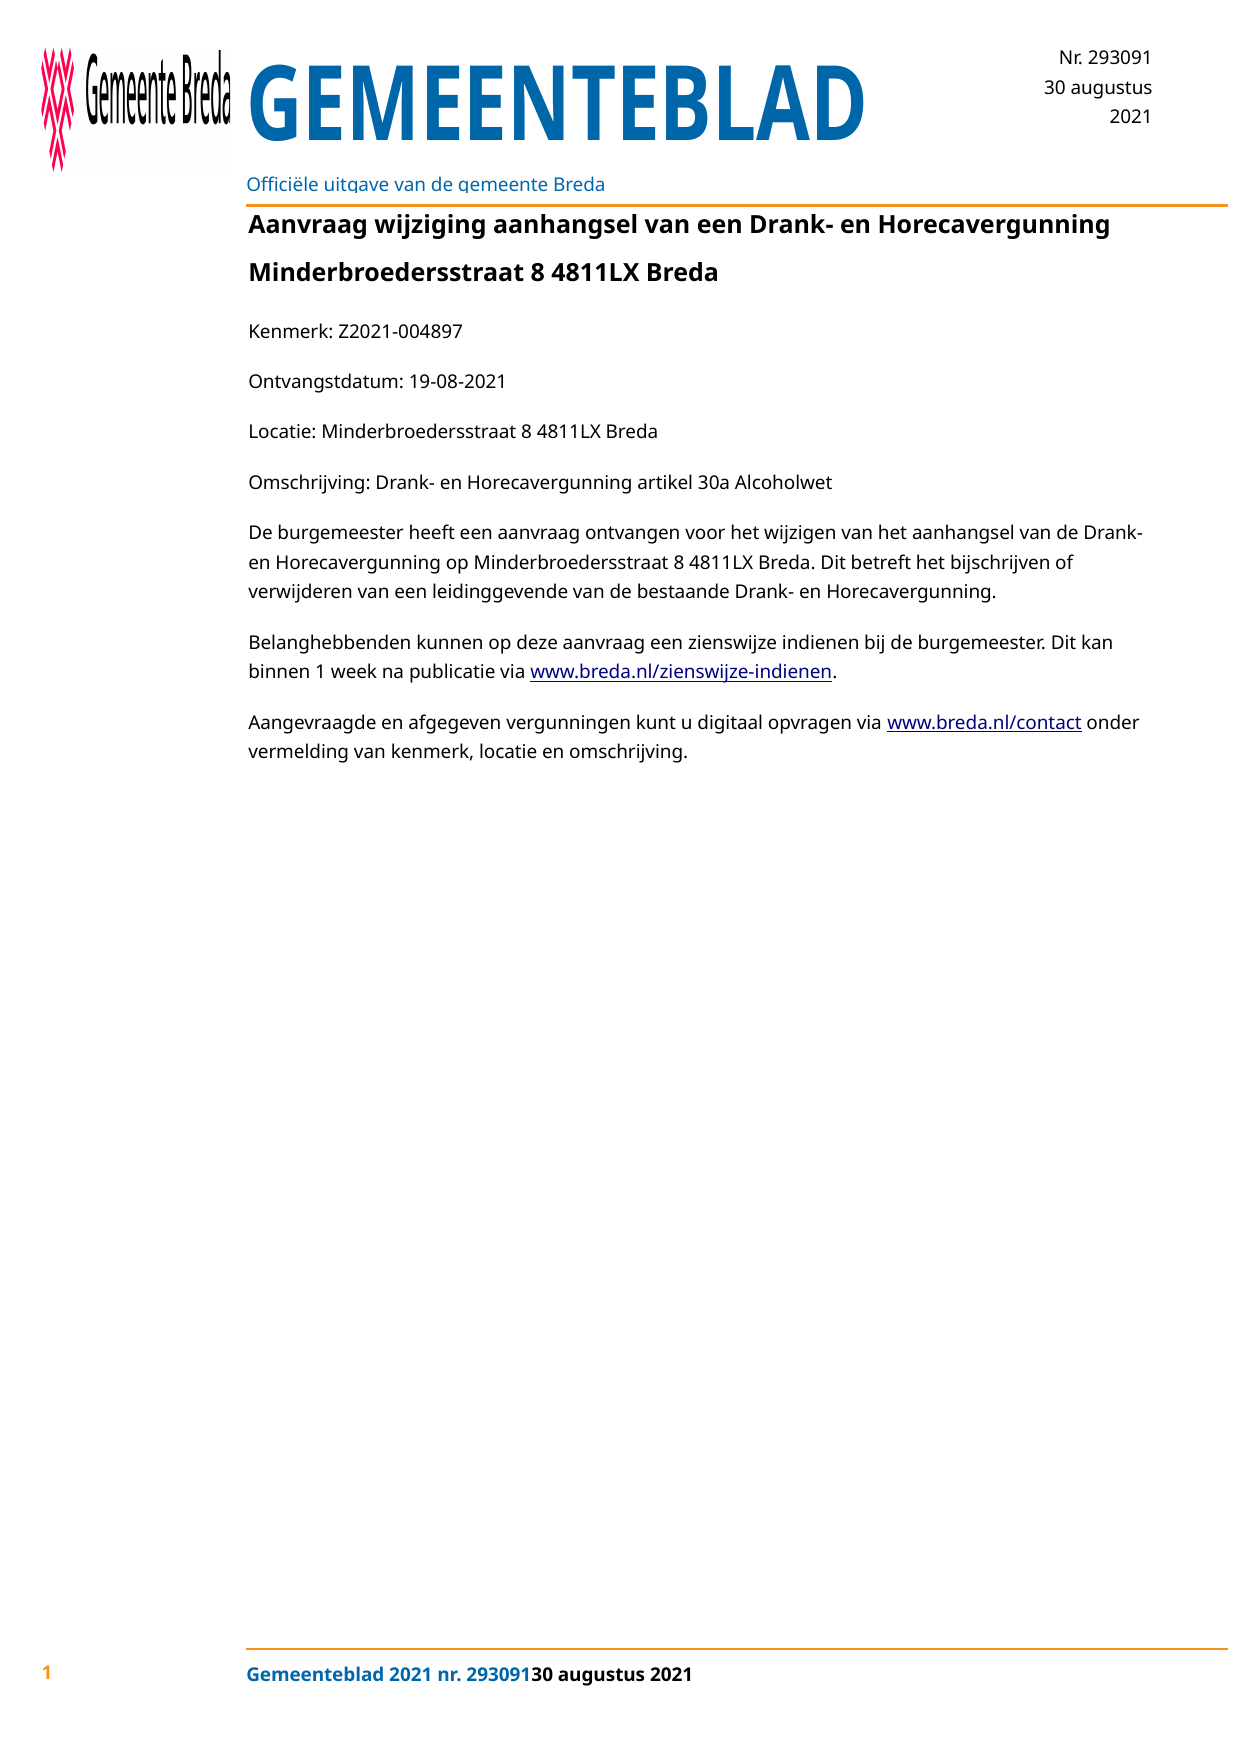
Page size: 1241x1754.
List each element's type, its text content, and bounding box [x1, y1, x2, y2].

text Omschrijving: Drank- en Horecavergunning artikel 30a Alcoholwet [248, 469, 1152, 495]
text De burgemeester heeft een aanvraag ontvangen voor het wijzigen van het aanhangsel van de Drank- en Horecavergunning op Minderbroedersstraat 8 4811LX Breda. Dit betreft het bijschrijven of verwijderen van een leidinggevende van de bestaande Drank- en Horecavergunning. [248, 519, 1152, 604]
picture [41, 47, 231, 172]
text Aangevraagde en afgegeven vergunningen kunt u digitaal opvragen via www.breda.nl/contact onder vermelding van kenmerk, locatie en omschrijving. [248, 709, 1152, 764]
text Belanghebbenden kunnen op deze aanvraag een zienswijze indienen bij de burgemeester. Dit kan binnen 1 week na publicatie via www.breda.nl/zienswijze-indienen. [248, 629, 1152, 684]
text Kenmerk: Z2021-004897 [248, 318, 1152, 344]
text Ontvangstdatum: 19-08-2021 [248, 368, 1152, 394]
text Aanvraag wijziging aanhangsel van een Drank- en Horecavergunning Minderbroedersstraat 8 4811LX Breda [248, 207, 1152, 288]
text Locatie: Minderbroedersstraat 8 4811LX Breda [248, 419, 1152, 444]
